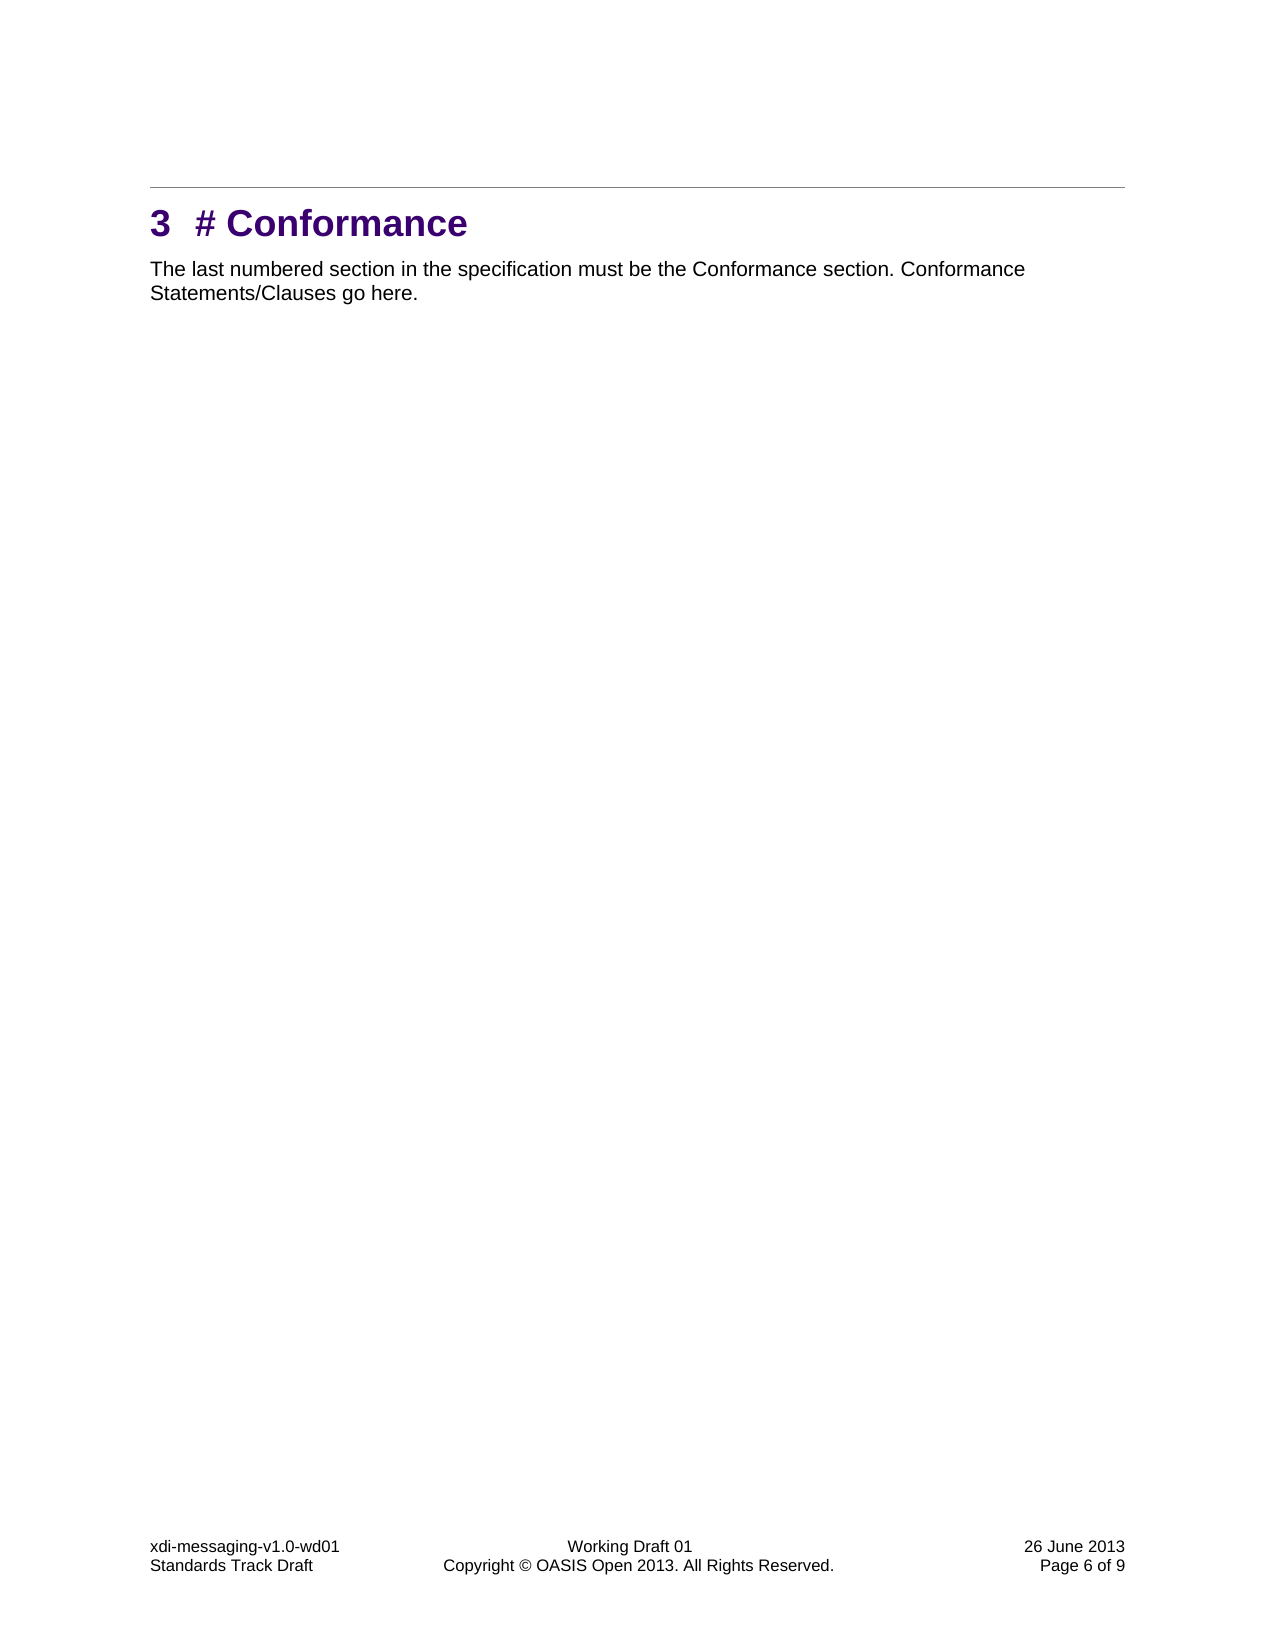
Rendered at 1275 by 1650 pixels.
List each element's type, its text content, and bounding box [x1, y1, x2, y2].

subtitle # Conformance [150, 188, 1125, 244]
text The last numbered section in the specification must be the Conformance section. Conformance Statements/Clauses go here. [150, 256, 1125, 304]
